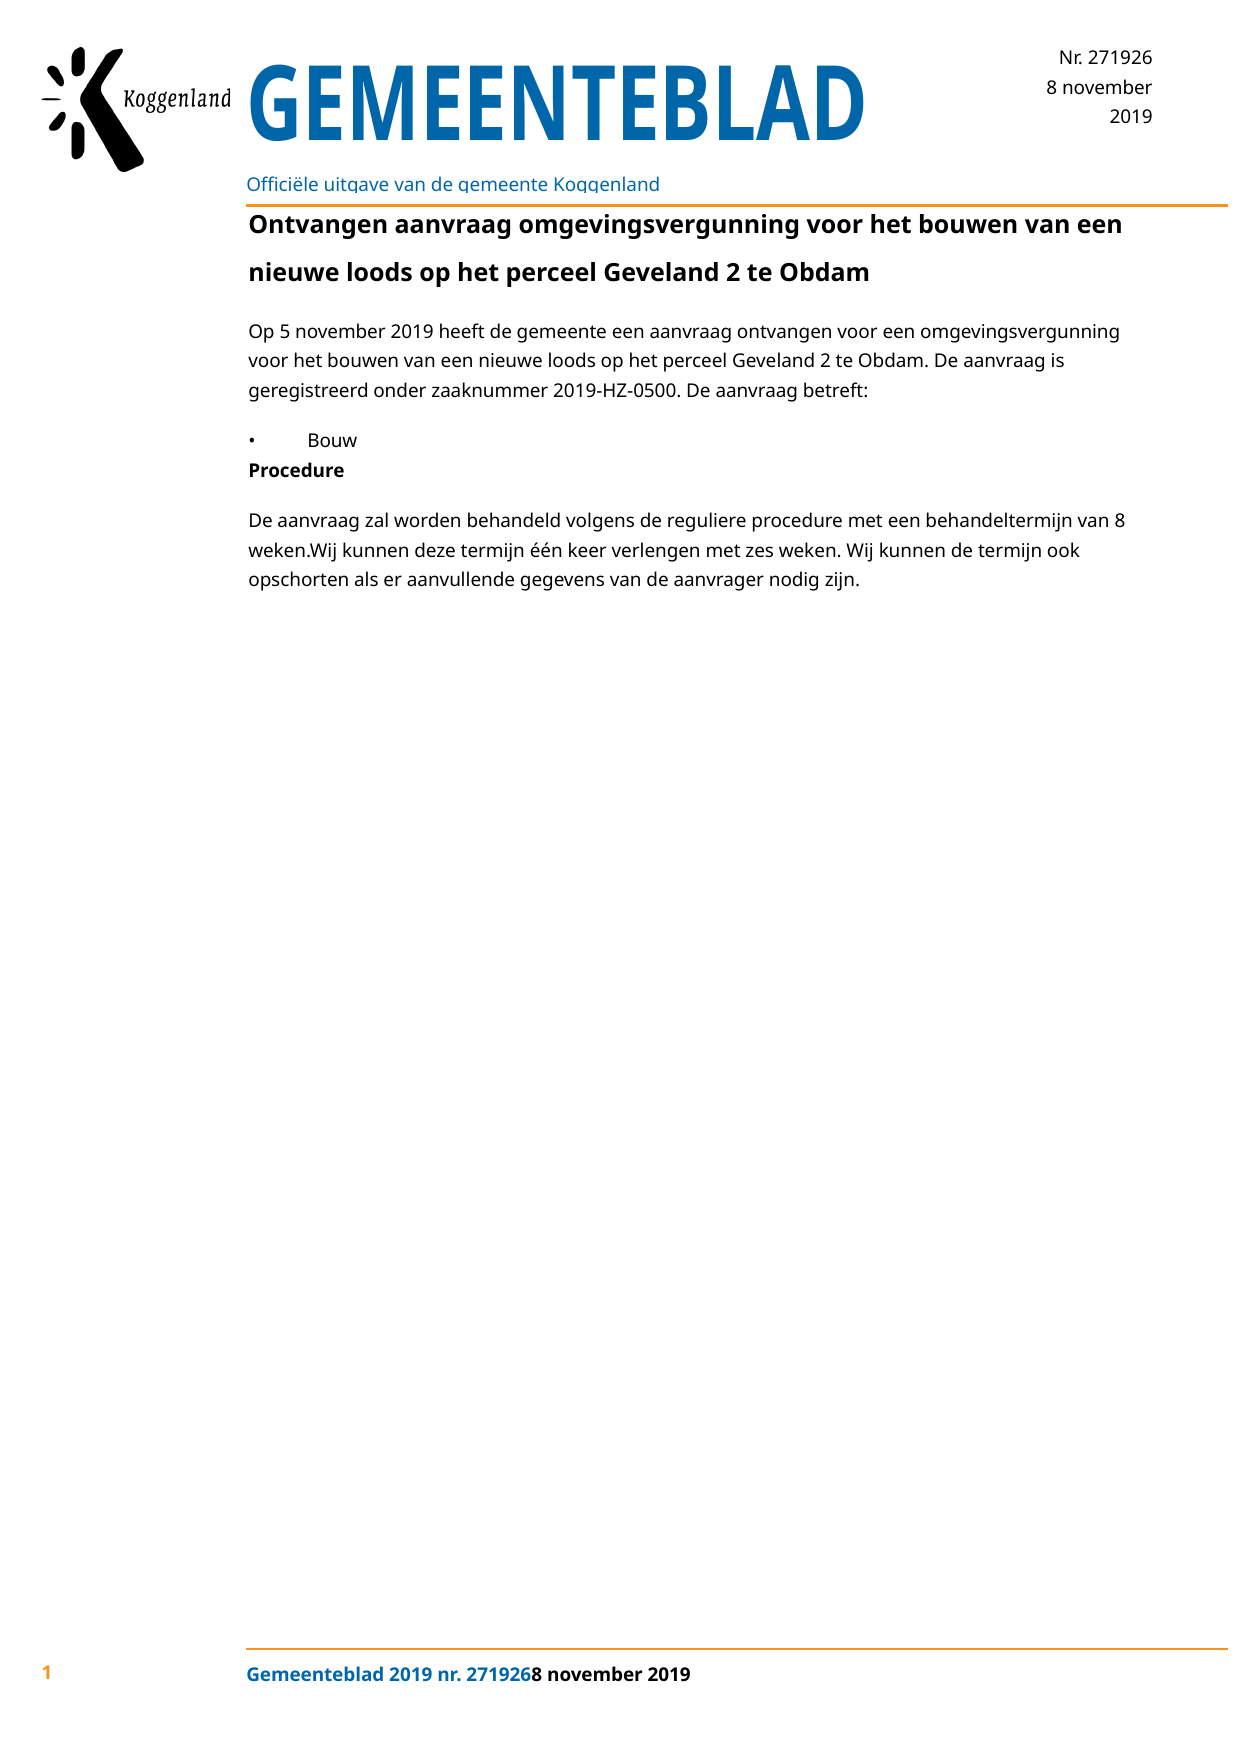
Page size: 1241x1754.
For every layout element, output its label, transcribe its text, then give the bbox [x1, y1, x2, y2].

picture [41, 47, 231, 172]
text De aanvraag zal worden behandeld volgens de reguliere procedure met een behandeltermijn van 8 weken.Wij kunnen deze termijn één keer verlengen met zes weken. Wij kunnen de termijn ook opschorten als er aanvullende gegevens van de aanvrager nodig zijn. [248, 507, 1152, 592]
list Bouw [248, 427, 1152, 453]
text Procedure [248, 457, 1152, 483]
text Ontvangen aanvraag omgevingsvergunning voor het bouwen van een nieuwe loods op het perceel Geveland 2 te Obdam [248, 207, 1152, 288]
text Op 5 november 2019 heeft de gemeente een aanvraag ontvangen voor een omgevingsvergunning voor het bouwen van een nieuwe loods op het perceel Geveland 2 te Obdam. De aanvraag is geregistreerd onder zaaknummer 2019-HZ-0500. De aanvraag betreft: [248, 318, 1152, 403]
